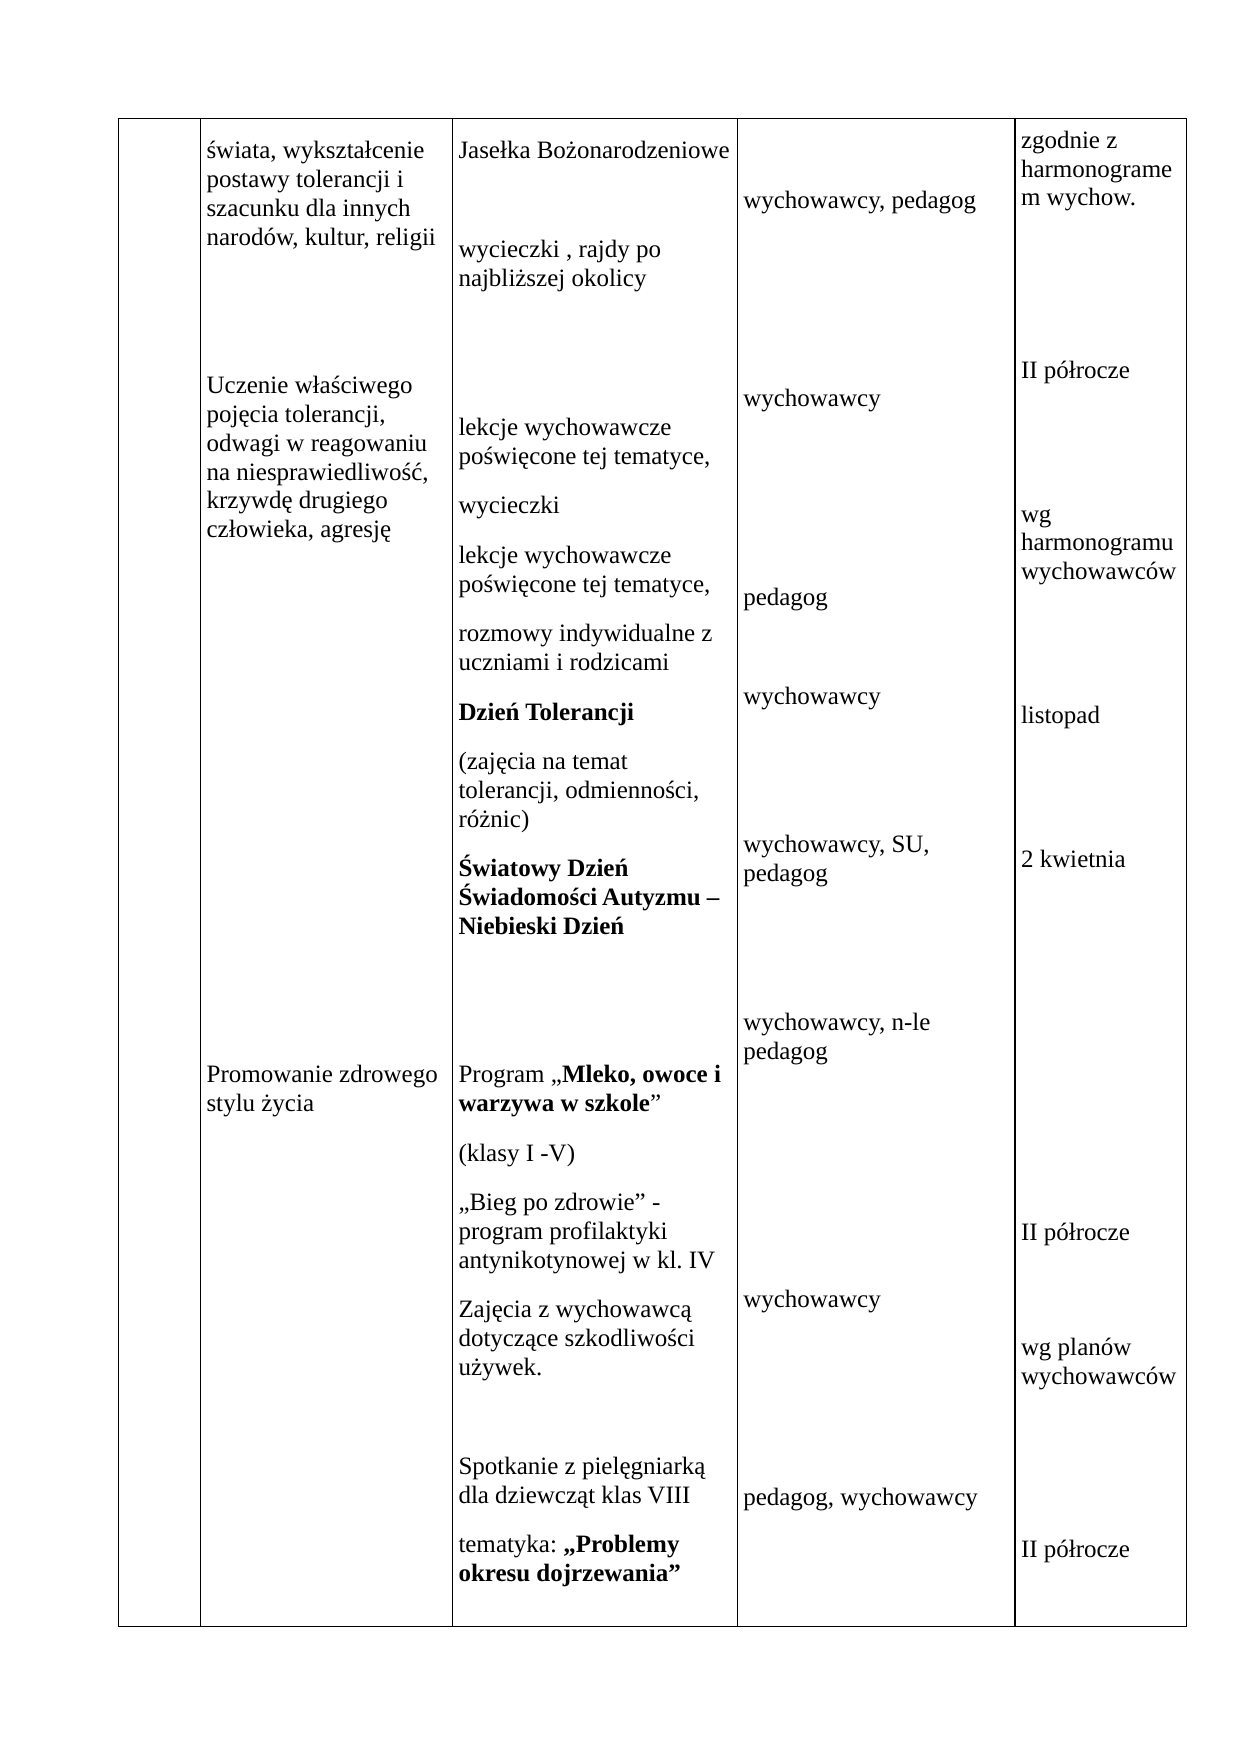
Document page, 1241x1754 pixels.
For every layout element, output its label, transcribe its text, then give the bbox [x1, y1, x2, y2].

table_cell wychowawcy, pedagog wychowawcy pedagog wychowawcy wychowawcy, SU, pedagog wychowawcy, n-le pedagog wychowawcy pedagog, wychowawcy [738, 119, 1014, 1626]
table_cell Jasełka Bożonarodzeniowe wycieczki , rajdy po najbliższej okolicy lekcje wychowawcze poświęcone tej tematyce, wycieczki lekcje wychowawcze poświęcone tej tematyce, rozmowy indywidualne z uczniami i rodzicami Dzień Tolerancji (zajęcia na temat tolerancji, odmienności, różnic) Światowy Dzień Świadomości Autyzmu – Niebieski Dzień Program „Mleko, owoce i warzywa w szkole” (klasy I -V) „Bieg po zdrowie” - program profilaktyki antynikotynowej w kl. IV Zajęcia z wychowawcą dotyczące szkodliwości używek. Spotkanie z pielęgniarką dla dziewcząt klas VIII tematyka: „Problemy okresu dojrzewania” [453, 119, 737, 1626]
table_cell [119, 119, 200, 1626]
table_cell świata, wykształcenie postawy tolerancji i szacunku dla innych narodów, kultur, religii Uczenie właściwego pojęcia tolerancji, odwagi w reagowaniu na niesprawiedliwość, krzywdę drugiego człowieka, agresję Promowanie zdrowego stylu życia [201, 119, 452, 1626]
table_cell zgodnie z harmonogramem wychow. II półrocze wg harmonogramu wychowawców listopad 2 kwietnia II półrocze wg planów wychowawców II półrocze [1016, 119, 1186, 1626]
